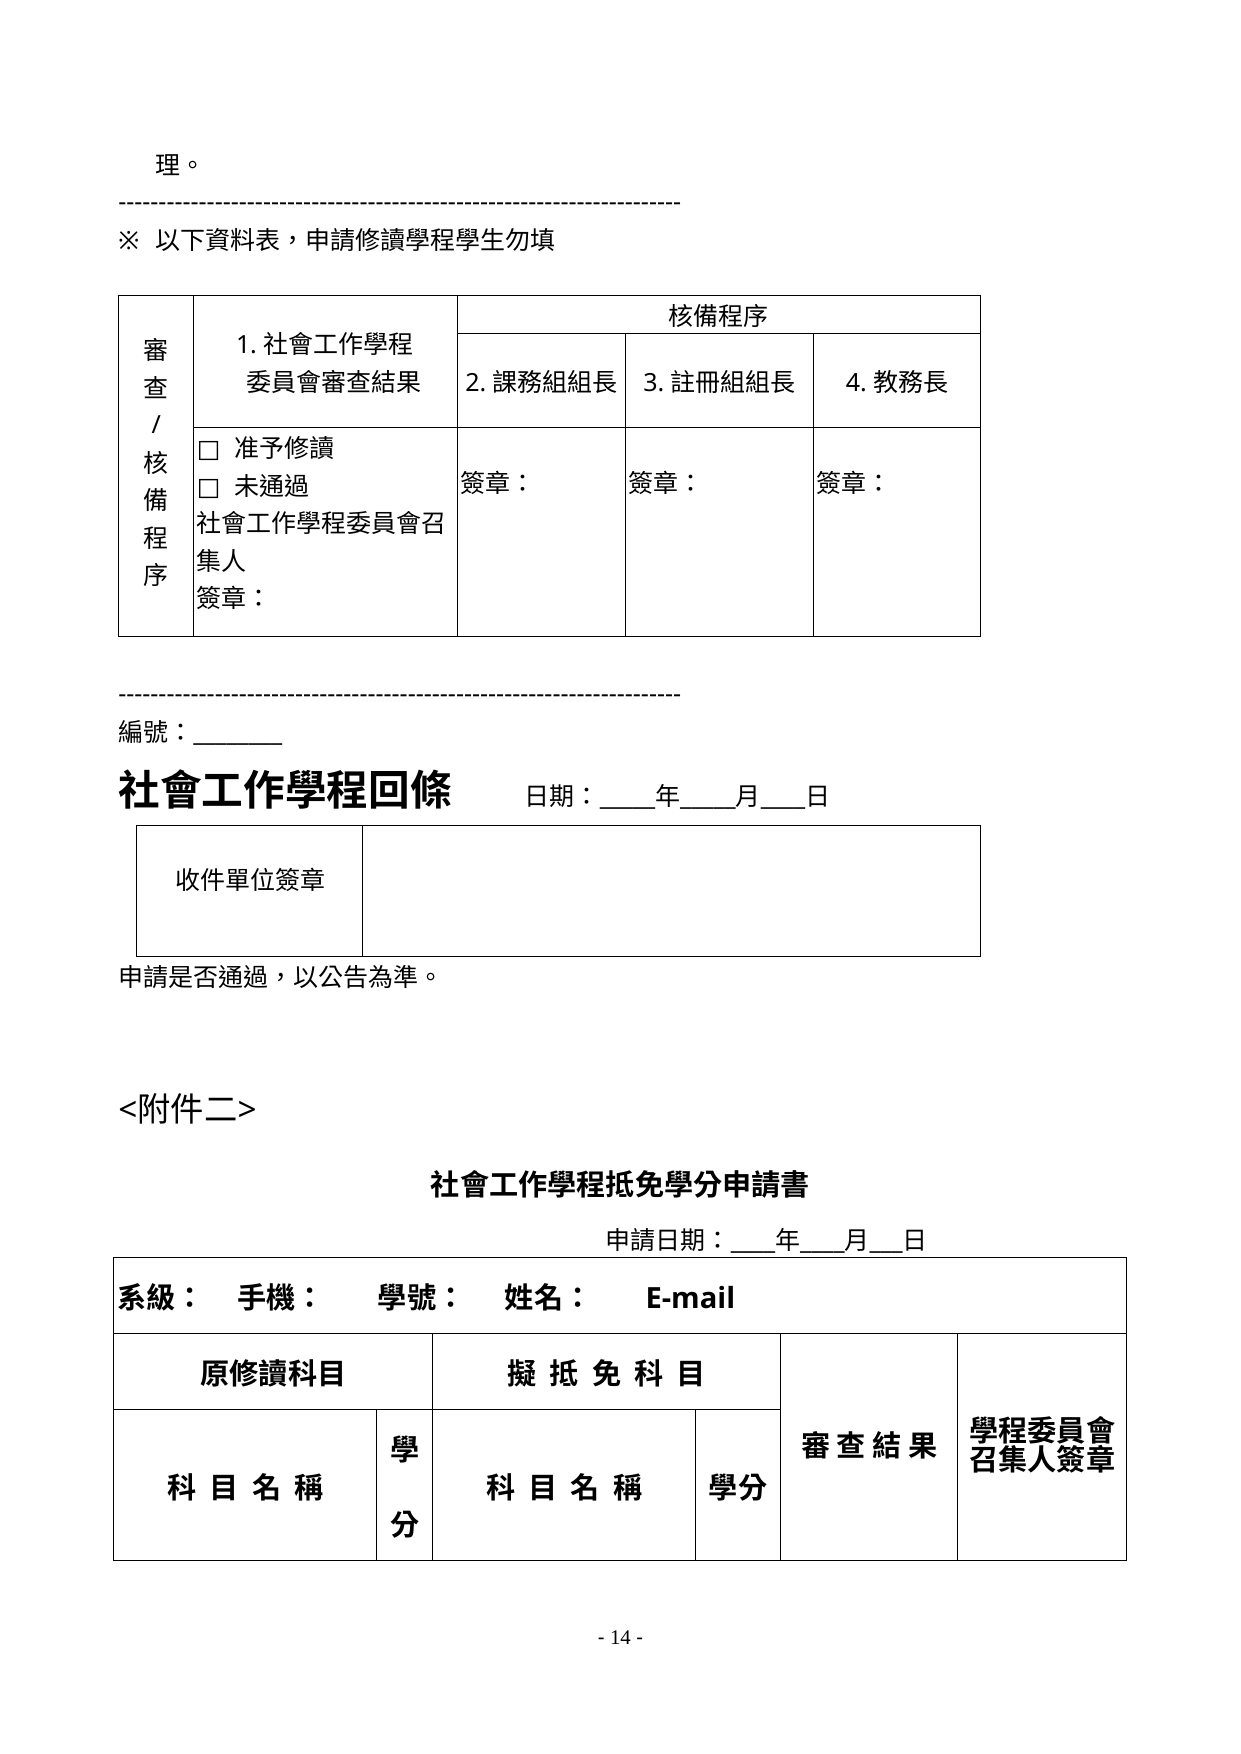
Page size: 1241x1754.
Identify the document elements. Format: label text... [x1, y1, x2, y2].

table_header 系級： 手機： 學號： 姓名： E-mail [114, 1258, 1126, 1333]
text ---------------------------------------------------------------------- [118, 674, 1122, 712]
table_cell 4. 教務長 [814, 334, 980, 427]
table_cell 3. 註冊組組長 [626, 334, 813, 427]
list 申請同學應填妥上列欄位並送主修系（所）主管簽核後，繳至社教系辦彙辦，逾期不受理。 [118, 145, 1122, 182]
table_cell 簽章： [458, 428, 625, 636]
table_cell 2. 課務組組長 [458, 334, 625, 427]
list 以下資料表，申請修讀學程學生勿填 [118, 220, 1122, 257]
table_cell 擬 抵 免 科 目 [433, 1334, 780, 1409]
table_header 收件單位簽章 [137, 826, 362, 956]
table_cell 科 目 名 稱 [433, 1410, 695, 1560]
text 社會工作學程抵免學分申請書 [118, 1145, 1122, 1220]
table_cell 准予修讀 未通過 社會工作學程委員會召集人 簽章： [194, 428, 457, 636]
text 申請日期：____年____月___日 [243, 1220, 1182, 1257]
text 申請是否通過，以公告為準。 [118, 957, 1122, 995]
table_cell 學分 [377, 1410, 432, 1560]
table_cell 科 目 名 稱 [114, 1410, 376, 1560]
table_cell 學分 [696, 1410, 780, 1560]
table_cell 學程委員會召集人簽章 [958, 1334, 1126, 1560]
table_cell 原修讀科目 [114, 1334, 432, 1409]
table_header [363, 826, 980, 956]
table_cell 簽章： [626, 428, 813, 636]
table_header 審 查 / 核 備 程 序 [119, 296, 193, 636]
table_header 核備程序 [458, 296, 980, 333]
text ---------------------------------------------------------------------- [118, 182, 1122, 220]
text 社會工作學程回條 日期：_____年_____月____日 [118, 749, 1122, 824]
text <附件二> [118, 1070, 1122, 1145]
table_cell 審 查 結 果 [781, 1334, 957, 1560]
table_header 1. 社會工作學程 委員會審查結果 [194, 296, 457, 427]
table_cell 簽章： [814, 428, 980, 636]
text 編號：________ [118, 712, 1122, 749]
